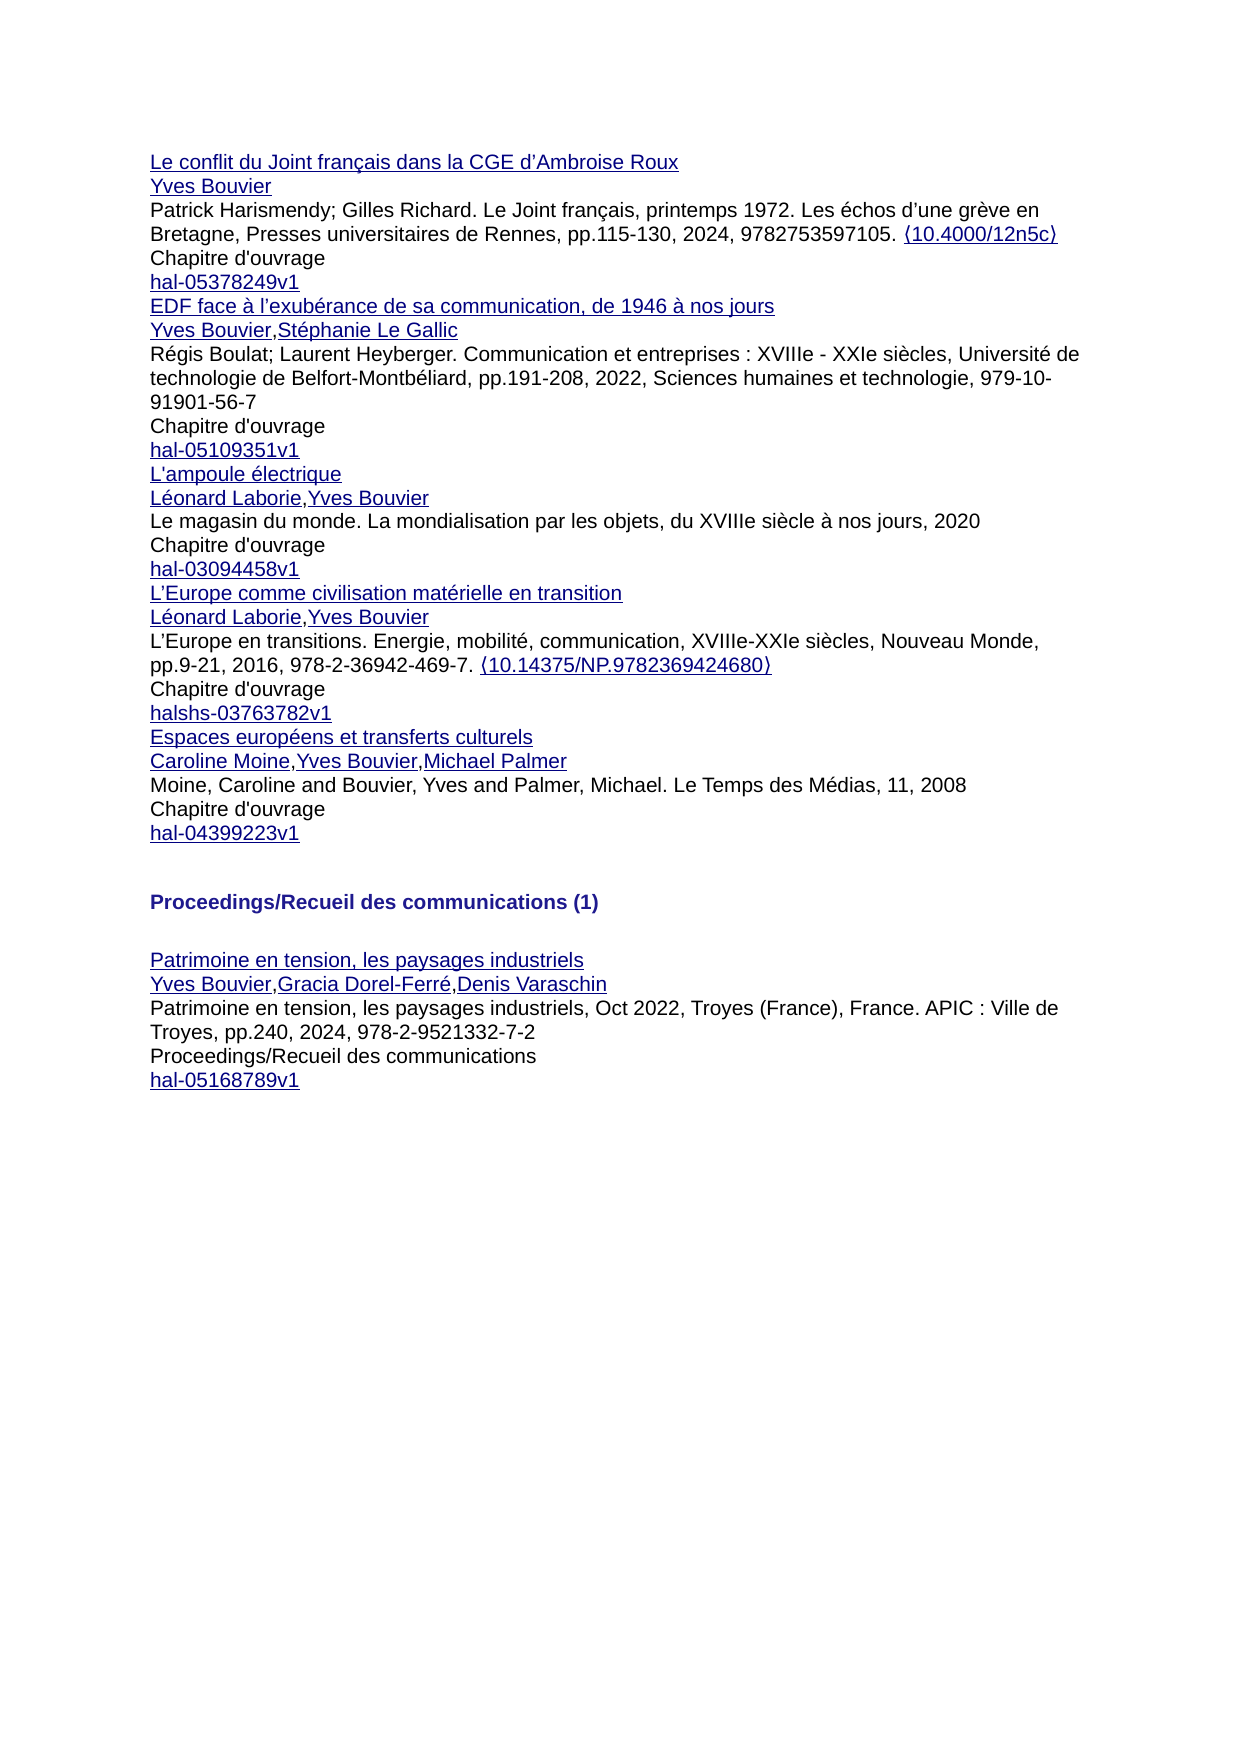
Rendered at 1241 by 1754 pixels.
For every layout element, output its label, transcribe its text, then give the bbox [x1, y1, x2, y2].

table_cell L’Europe comme civilisation matérielle en transition Léonard Laborie,Yves Bouvier L’Europe en transitions. Energie, mobilité, communication, XVIIIe-XXIe siècles, Nouveau Monde, pp.9-21, 2016, 978-2-36942-469-7. ⟨10.14375/NP.9782369424680⟩ Chapitre d'ouvrage halshs-03763782v1 [150, 581, 1090, 725]
table_cell L'ampoule électrique Léonard Laborie,Yves Bouvier Le magasin du monde. La mondialisation par les objets, du XVIIIe siècle à nos jours, 2020 Chapitre d'ouvrage hal-03094458v1 [150, 461, 1090, 581]
table_cell Espaces européens et transferts culturels Caroline Moine,Yves Bouvier,Michael Palmer Moine, Caroline and Bouvier, Yves and Palmer, Michael. Le Temps des Médias, 11, 2008 Chapitre d'ouvrage hal-04399223v1 [150, 725, 1090, 845]
table_header Patrimoine en tension, les paysages industriels Yves Bouvier,Gracia Dorel-Ferré,Denis Varaschin Patrimoine en tension, les paysages industriels, Oct 2022, Troyes (France), France. APIC : Ville de Troyes, pp.240, 2024, 978-2-9521332-7-2 Proceedings/Recueil des communications hal-05168789v1 [150, 948, 1090, 1092]
table_cell EDF face à l’exubérance de sa communication, de 1946 à nos jours Yves Bouvier,Stéphanie Le Gallic Régis Boulat; Laurent Heyberger. Communication et entreprises : XVIIIe - XXIe siècles, Université de technologie de Belfort-Montbéliard, pp.191-208, 2022, Sciences humaines et technologie, 979-10-91901-56-7 Chapitre d'ouvrage hal-05109351v1 [150, 294, 1090, 461]
table_cell Le conflit du Joint français dans la CGE d’Ambroise Roux Yves Bouvier Patrick Harismendy; Gilles Richard. Le Joint français, printemps 1972. Les échos d’une grève en Bretagne, Presses universitaires de Rennes, pp.115-130, 2024, 9782753597105. ⟨10.4000/12n5c⟩ Chapitre d'ouvrage hal-05378249v1 [150, 150, 1090, 294]
subtitle Proceedings/Recueil des communications (1) [150, 889, 1090, 913]
